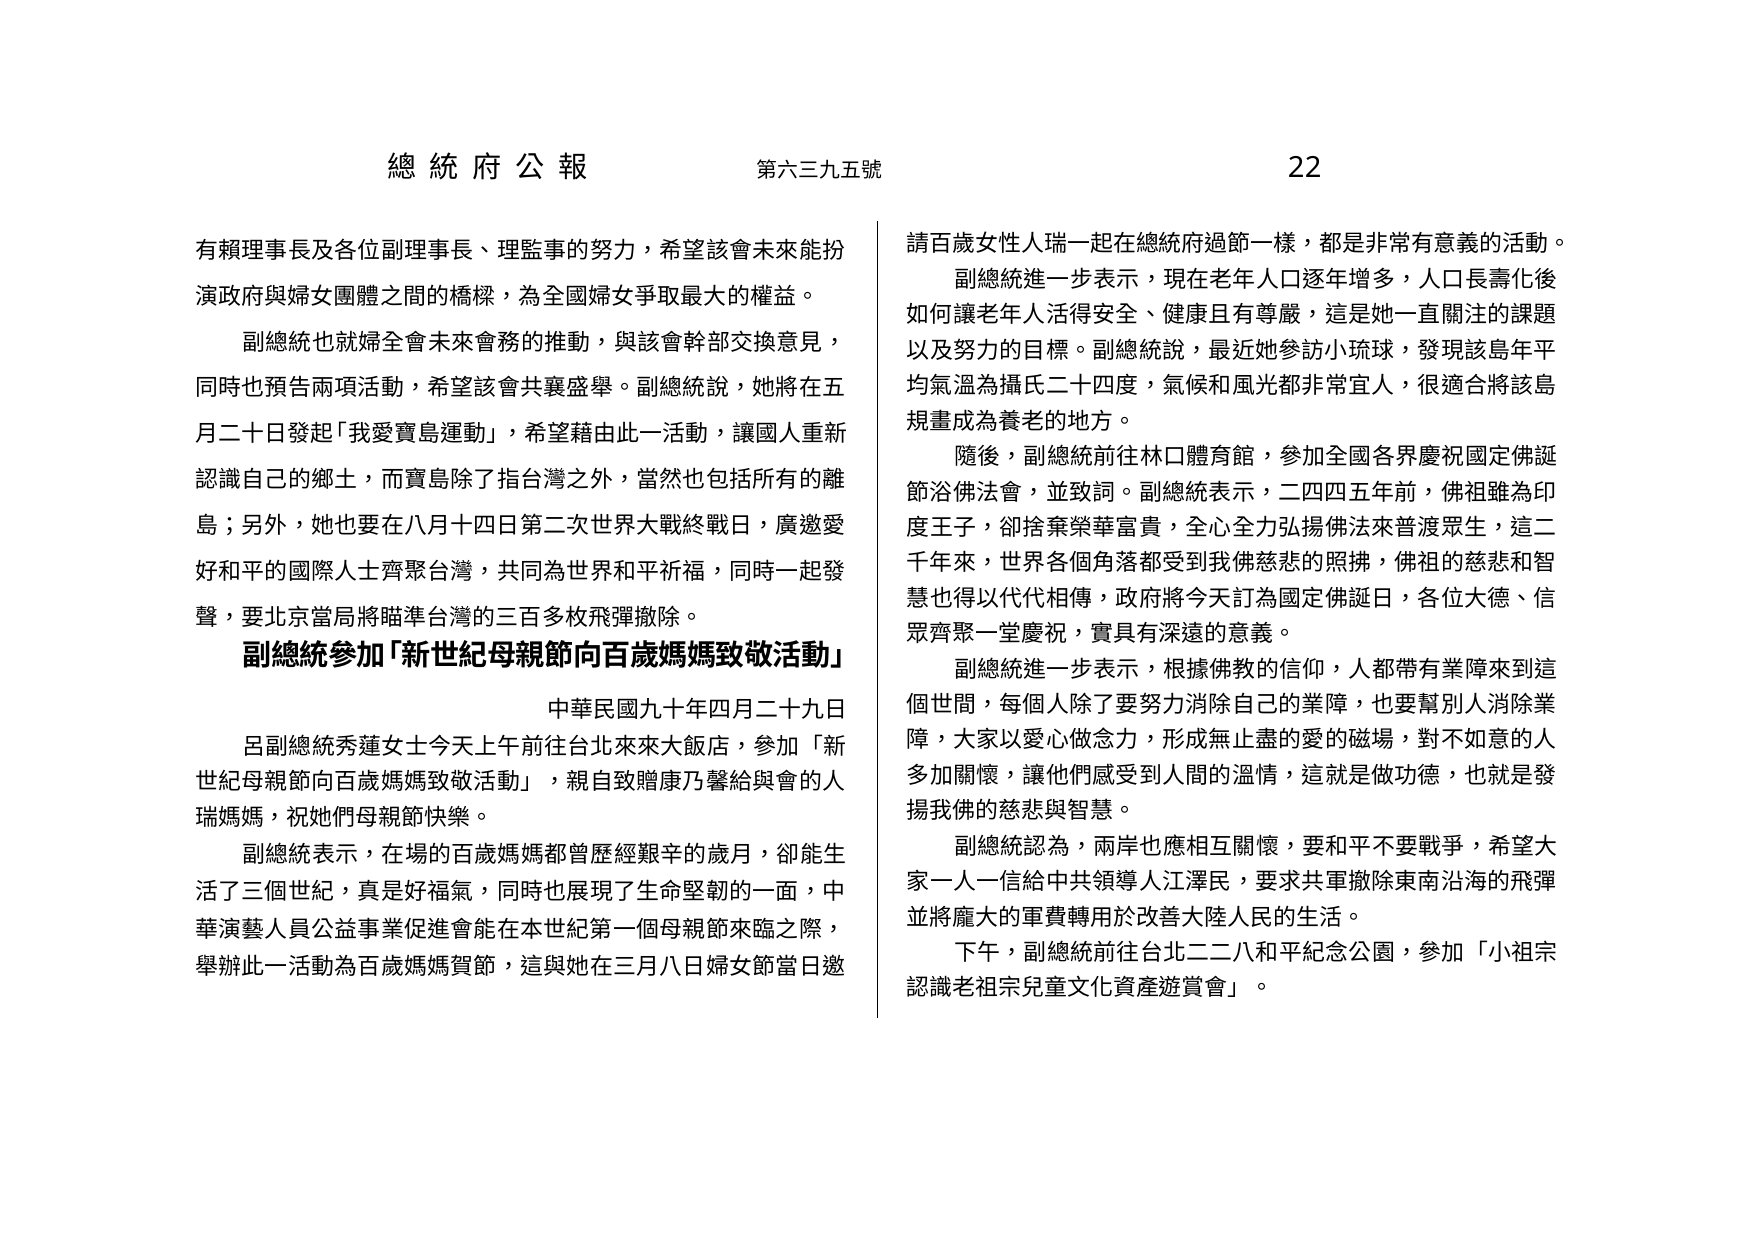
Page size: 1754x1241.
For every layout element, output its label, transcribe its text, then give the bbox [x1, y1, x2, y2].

text 隨後，副總統前往林口體育館，參加全國各界慶祝國定佛誕節浴佛法會，並致詞。副總統表示，二四四五年前，佛祖雖為印度王子，卻捨棄榮華富貴，全心全力弘揚佛法來普渡眾生，這二千年來，世界各個角落都受到我佛慈悲的照拂，佛祖的慈悲和智慧也得以代代相傳，政府將今天訂為國定佛誕日，各位大德、信眾齊聚一堂慶祝，實具有深遠的意義。 [907, 436, 1559, 649]
text 副總統參加「新世紀母親節向百歲媽媽致敬活動」 [242, 634, 847, 674]
text 呂副總統秀蓮女士今天上午前往台北來來大飯店，參加「新世紀母親節向百歲媽媽致敬活動」，親自致贈康乃馨給與會的人瑞媽媽，祝她們母親節快樂。 [195, 726, 847, 832]
text 副總統也就婦全會未來會務的推動，與該會幹部交換意見，同時也預告兩項活動，希望該會共襄盛舉。副總統說，她將在五月二十日發起「我愛寶島運動」，希望藉由此一活動，讓國人重新認識自己的鄉土，而寶島除了指台灣之外，當然也包括所有的離島；另外，她也要在八月十四日第二次世界大戰終戰日，廣邀愛好和平的國際人士齊聚台灣，共同為世界和平祈福，同時一起發聲，要北京當局將瞄準台灣的三百多枚飛彈撤除。 [195, 313, 847, 634]
text 副總統進一步表示，根據佛教的信仰，人都帶有業障來到這個世間，每個人除了要努力消除自己的業障，也要幫別人消除業障，大家以愛心做念力，形成無止盡的愛的磁場，對不如意的人多加關懷，讓他們感受到人間的溫情，這就是做功德，也就是發揚我佛的慈悲與智慧。 [907, 649, 1559, 826]
text 下午，副總統前往台北二二八和平紀念公園，參加「小祖宗認識老祖宗兒童文化資產遊賞會」。 [907, 932, 1559, 1003]
text 中華民國九十年四月二十九日 [242, 686, 847, 726]
text 副總統表示，在場的百歲媽媽都曾歷經艱辛的歲月，卻能生活了三個世紀，真是好福氣，同時也展現了生命堅韌的一面，中華演藝人員公益事業促進會能在本世紀第一個母親節來臨之際，舉辦此一活動為百歲媽媽賀節，這與她在三月八日婦女節當日邀請百歲女性人瑞一起在總統府過節一樣，都是非常有意義的活動。 [907, 222, 1559, 259]
text 副總統進一步表示，現在老年人口逐年增多，人口長壽化後如何讓老年人活得安全、健康且有尊嚴，這是她一直關注的課題，以及努力的目標。副總統說，最近她參訪小琉球，發現該島年平均氣溫為攝氏二十四度，氣候和風光都非常宜人，很適合將該島規畫成為養老的地方。 [907, 259, 1559, 436]
text 有賴理事長及各位副理事長、理監事的努力，希望該會未來能扮演政府與婦女團體之間的橋樑，為全國婦女爭取最大的權益。 [195, 222, 847, 313]
text 副總統表示，在場的百歲媽媽都曾歷經艱辛的歲月，卻能生活了三個世紀，真是好福氣，同時也展現了生命堅韌的一面，中華演藝人員公益事業促進會能在本世紀第一個母親節來臨之際，舉辦此一活動為百歲媽媽賀節，這與她在三月八日婦女節當日邀請百歲女性人瑞一起在總統府過節一樣，都是非常有意義的活動。 [195, 832, 847, 982]
text 副總統認為，兩岸也應相互關懷，要和平不要戰爭，希望大家一人一信給中共領導人江澤民，要求共軍撤除東南沿海的飛彈，並將龐大的軍費轉用於改善大陸人民的生活。 [907, 826, 1559, 932]
